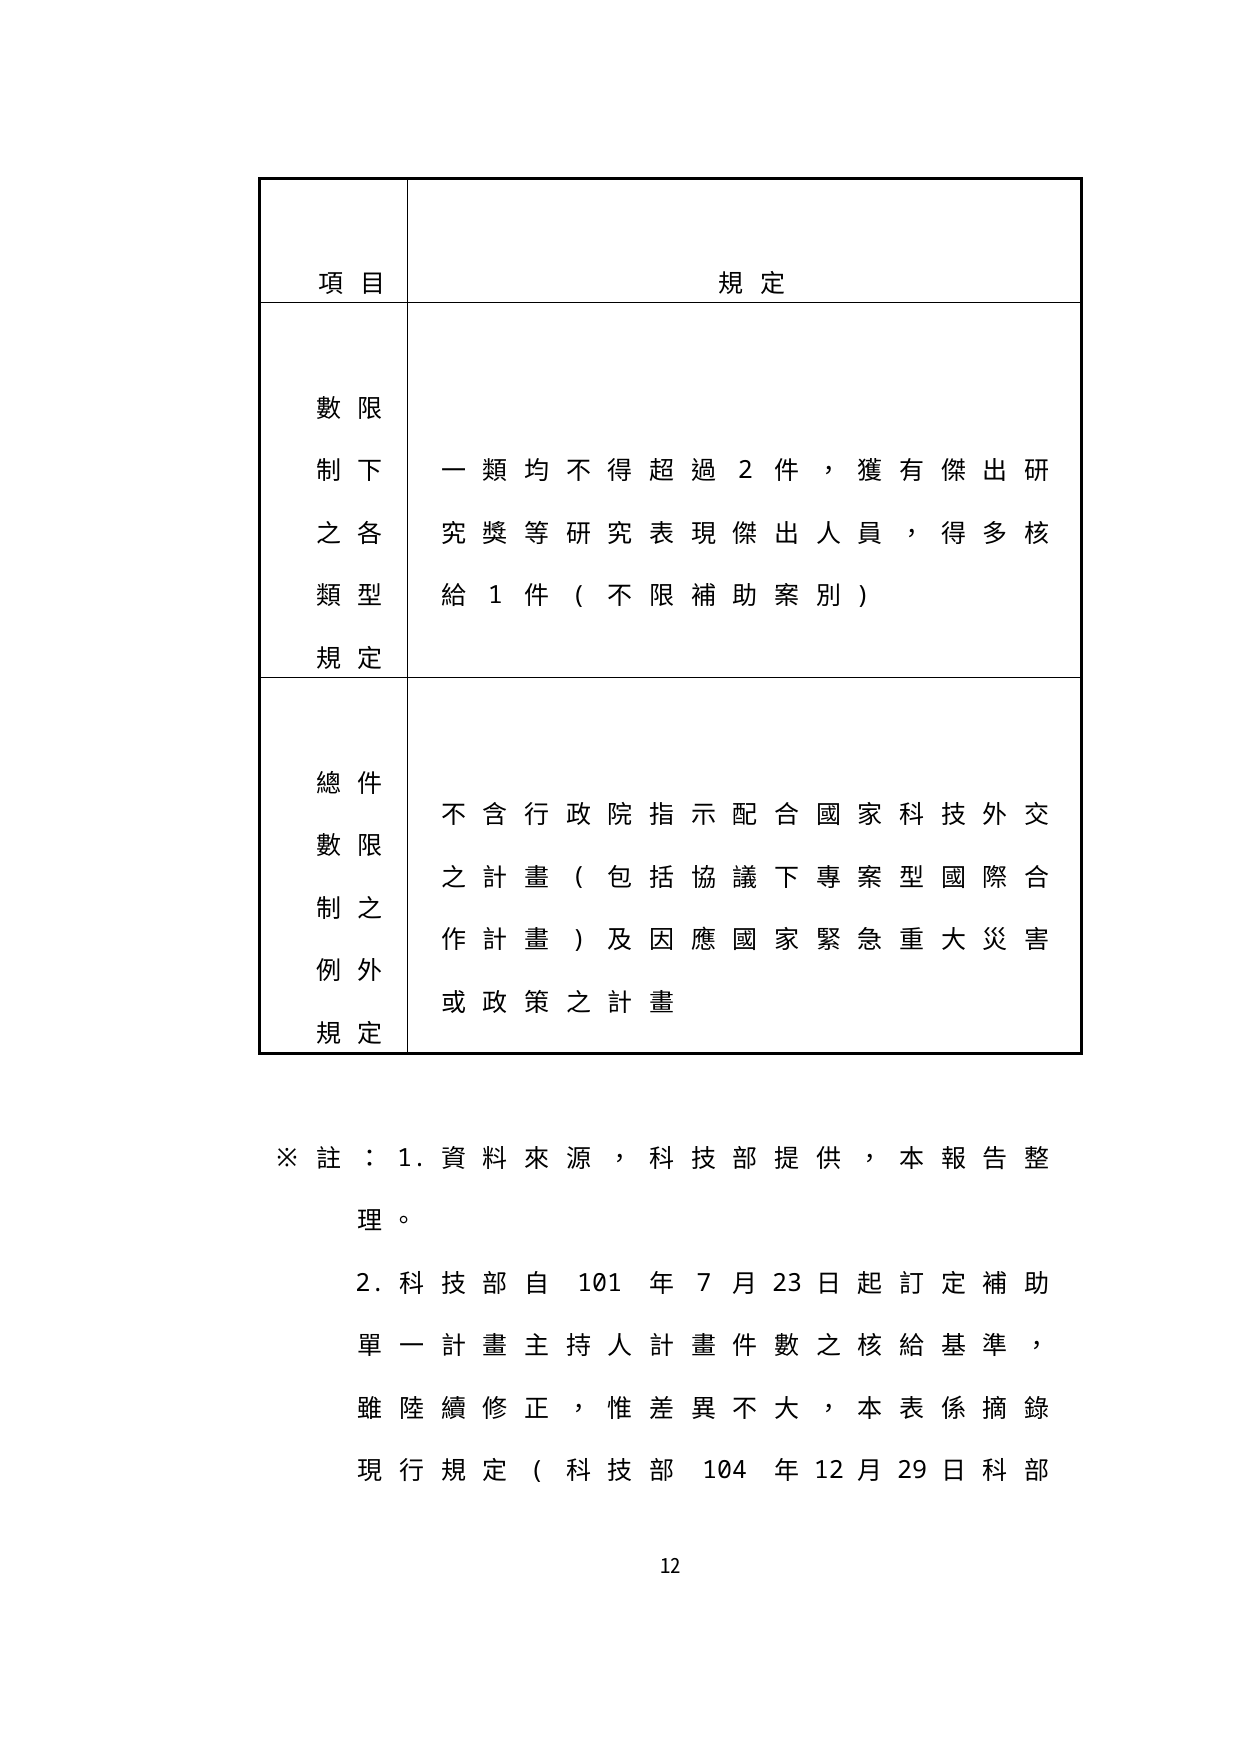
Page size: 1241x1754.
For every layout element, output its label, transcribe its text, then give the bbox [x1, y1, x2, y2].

text 2.科技部自101年7月23日起訂定補助單一計畫主持人計畫件數之核給基準，雖陸續修正，惟差異不大，本表係摘錄現行規定(科技部104年12月29日科部 [321, 1240, 1058, 1490]
table_header 項目 [261, 180, 407, 302]
table_header 規定 [408, 180, 1080, 302]
table_cell 總件數限制之例外規定 [261, 678, 407, 1052]
table_cell 數限制下之各類型規定 [261, 303, 407, 677]
table_cell 不含行政院指示配合國家科技外交之計畫(包括協議下專案型國際合作計畫)及因應國家緊急重大災害或政策之計畫 [408, 678, 1080, 1052]
text ※註：1.資料來源，科技部提供，本報告整理。 [242, 1115, 1058, 1240]
table_cell 一類均不得超過2件，獲有傑出研究獎等研究表現傑出人員，得多核給1件(不限補助案別) [408, 303, 1080, 677]
